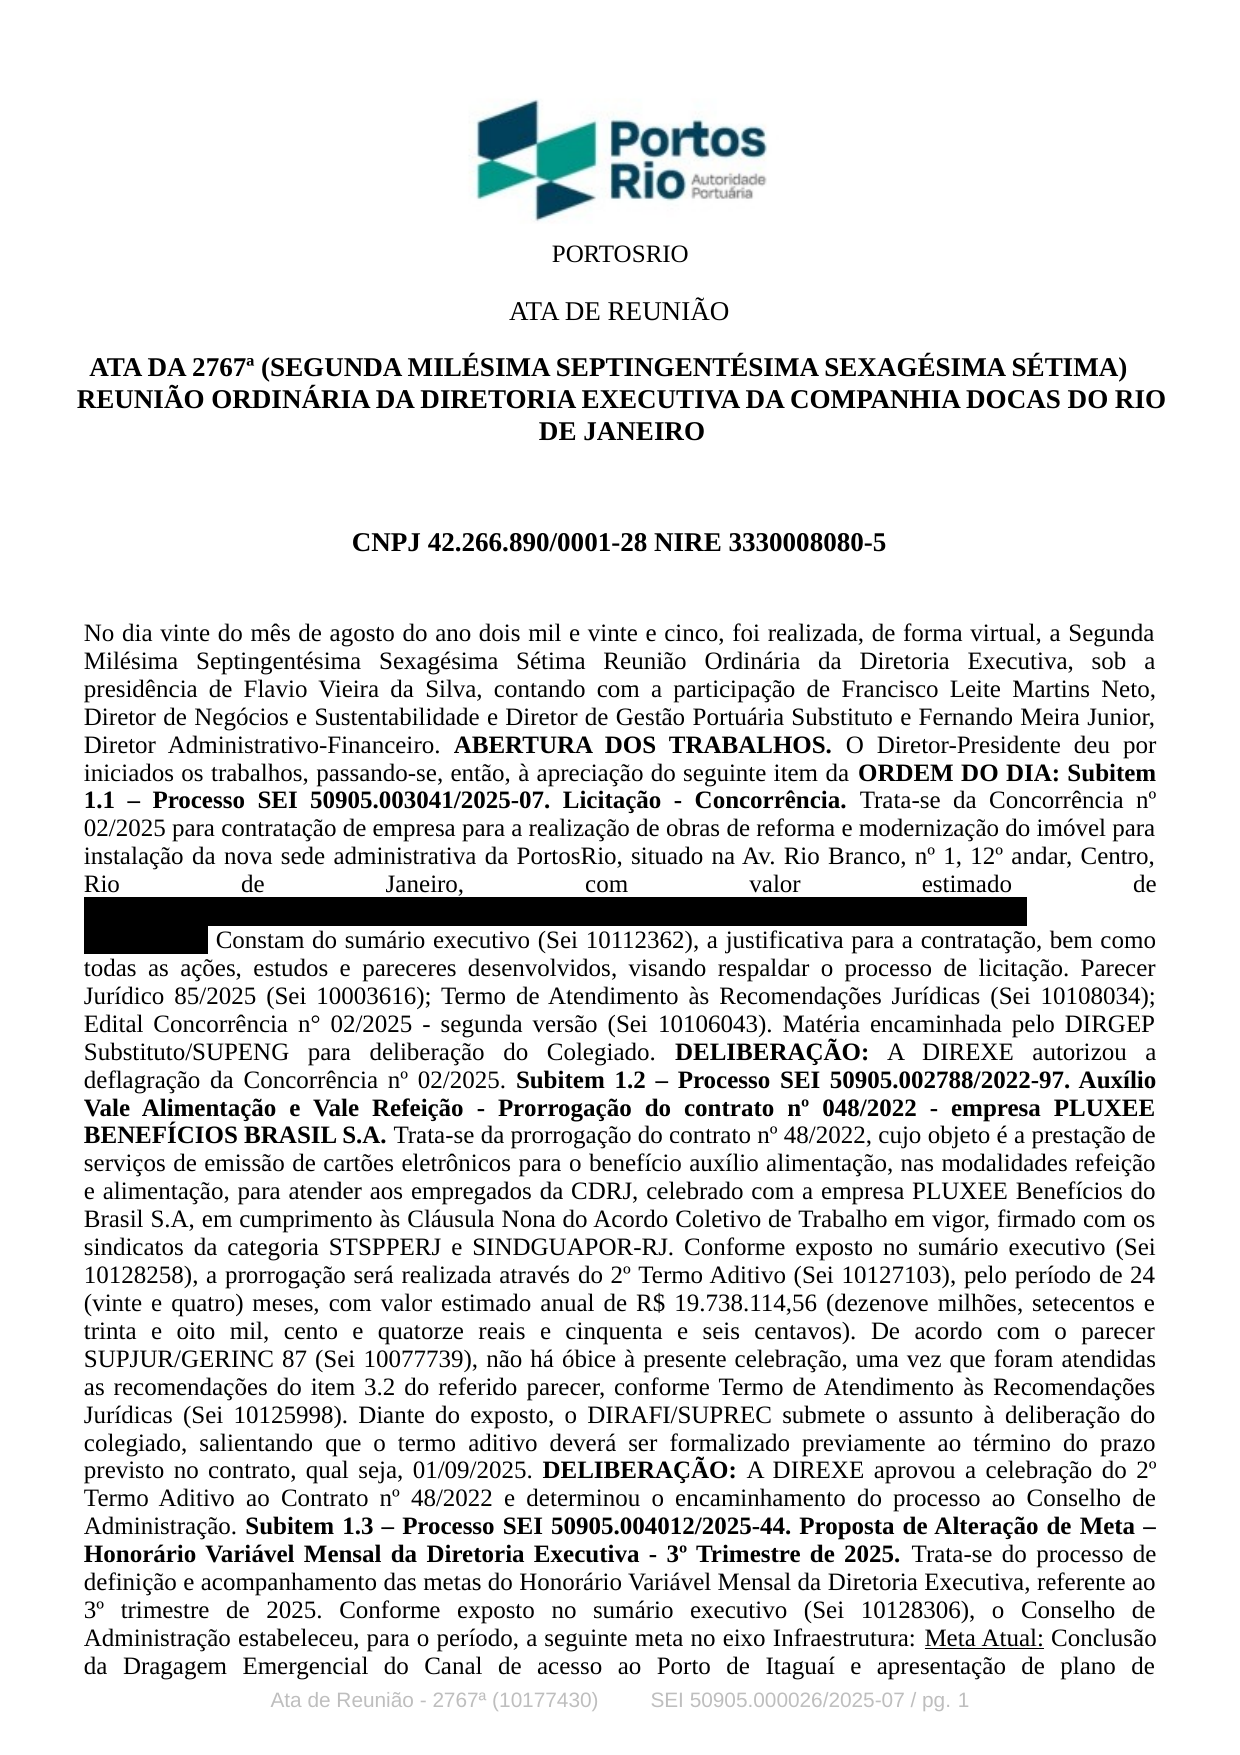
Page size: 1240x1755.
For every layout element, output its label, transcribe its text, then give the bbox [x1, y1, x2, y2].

text ATA DE REUNIÃO [71, 295, 1168, 327]
text No dia vinte do mês de agosto do ano dois mil e vinte e cinco, foi realizada, de forma virtual, a Segunda Milésima Septingentésima Sexagésima Sétima Reunião Ordinária da Diretoria Executiva, sob a presidência de Flavio Vieira da Silva, contando com a participação de Francisco Leite Martins Neto, Diretor de Negócios e Sustentabilidade e Diretor de Gestão Portuária Substituto e Fernando Meira Junior, Diretor Administrativo-Financeiro. ABERTURA DOS TRABALHOS. O Diretor-Presidente deu por iniciados os trabalhos, passando-se, então, à apreciação do seguinte item da ORDEM DO DIA: Subitem 1.1 – Processo SEI 50905.003041/2025-07. Licitação - Concorrência. Trata-se da Concorrência nº 02/2025 para contratação de empresa para a realização de obras de reforma e modernização do imóvel para instalação da nova sede administrativa da PortosRio, situado na Av. Rio Branco, nº 1, 12º andar, Centro, Rio de Janeiro, com valor estimado de xxxxxxxxxxxxxxxxxxxxxxxxxxxxxxxxxxxxxxxxxxxxxxxxxxxxxxxxxxxxxxxxxxxxxxxxxxx. Xxxxxxxxx. Constam do sumário executivo (Sei 10112362), a justificativa para a contratação, bem como todas as ações, estudos e pareceres desenvolvidos, visando respaldar o processo de licitação. Parecer Jurídico 85/2025 (Sei 10003616); Termo de Atendimento às Recomendações Jurídicas (Sei 10108034); Edital Concorrência n° 02/2025 - segunda versão (Sei 10106043). Matéria encaminhada pelo DIRGEP Substituto/SUPENG para deliberação do Colegiado. DELIBERAÇÃO: A DIREXE autorizou a deflagração da Concorrência nº 02/2025. Subitem 1.2 – Processo SEI 50905.002788/2022-97. Auxílio Vale Alimentação e Vale Refeição - Prorrogação do contrato nº 048/2022 - empresa PLUXEE BENEFÍCIOS BRASIL S.A. Trata-se da prorrogação do contrato nº 48/2022, cujo objeto é a prestação de serviços de emissão de cartões eletrônicos para o benefício auxílio alimentação, nas modalidades refeição e alimentação, para atender aos empregados da CDRJ, celebrado com a empresa PLUXEE Benefícios do Brasil S.A, em cumprimento às Cláusula Nona do Acordo Coletivo de Trabalho em vigor, firmado com os sindicatos da categoria STSPPERJ e SINDGUAPOR-RJ. Conforme exposto no sumário executivo (Sei 10128258), a prorrogação será realizada através do 2º Termo Aditivo (Sei 10127103), pelo período de 24 (vinte e quatro) meses, com valor estimado anual de R$ 19.738.114,56 (dezenove milhões, setecentos e trinta e oito mil, cento e quatorze reais e cinquenta e seis centavos). De acordo com o parecer SUPJUR/GERINC 87 (Sei 10077739), não há óbice à presente celebração, uma vez que foram atendidas as recomendações do item 3.2 do referido parecer, conforme Termo de Atendimento às Recomendações Jurídicas (Sei 10125998). Diante do exposto, o DIRAFI/SUPREC submete o assunto à deliberação do colegiado, salientando que o termo aditivo deverá ser formalizado previamente ao término do prazo previsto no contrato, qual seja, 01/09/2025. DELIBERAÇÃO: A DIREXE aprovou a celebração do 2º Termo Aditivo ao Contrato nº 48/2022 e determinou o encaminhamento do processo ao Conselho de Administração. Subitem 1.3 – Processo SEI 50905.004012/2025-44. Proposta de Alteração de Meta – Honorário Variável Mensal da Diretoria Executiva - 3º Trimestre de 2025. Trata-se do processo de definição e acompanhamento das metas do Honorário Variável Mensal da Diretoria Executiva, referente ao 3º trimestre de 2025. Conforme exposto no sumário executivo (Sei 10128306), o Conselho de Administração estabeleceu, para o período, a seguinte meta no eixo Infraestrutura: Meta Atual: Conclusão da Dragagem Emergencial do Canal de acesso ao Porto de Itaguaí e apresentação de plano de [84, 619, 1157, 1680]
text ATA DA 2767ª (SEGUNDA MILÉSIMA SEPTINGENTÉSIMA SEXAGÉSIMA SÉTIMA) [89, 351, 1175, 382]
text PORTOSRIO [390, 239, 850, 268]
text CNPJ 42.266.890/0001-28 NIRE 3330008080-5 [71, 526, 1168, 557]
text REUNIÃO ORDINÁRIA DA DIRETORIA EXECUTIVA DA COMPANHIA DOCAS DO RIO DE JANEIRO [71, 383, 1173, 446]
